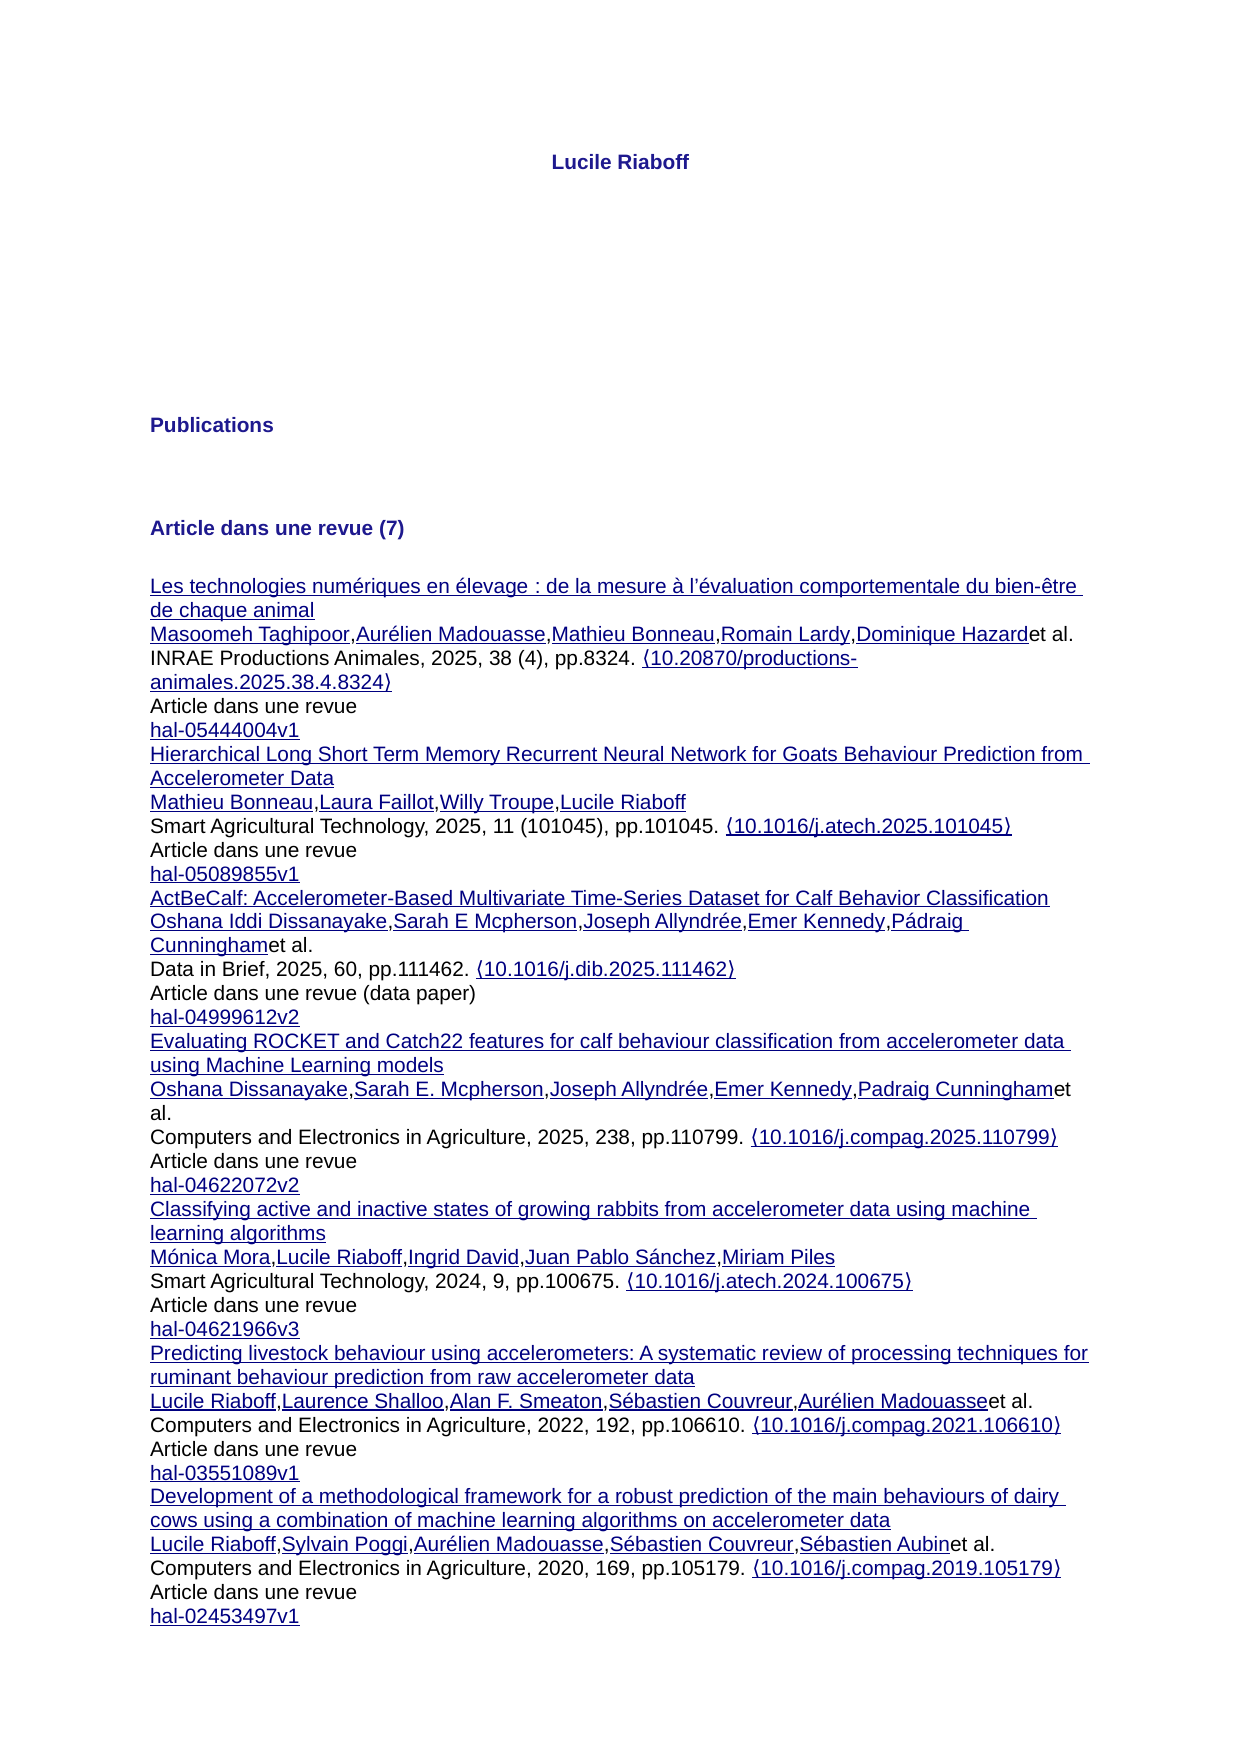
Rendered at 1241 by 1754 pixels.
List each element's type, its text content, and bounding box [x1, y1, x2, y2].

table_cell ActBeCalf: Accelerometer-Based Multivariate Time-Series Dataset for Calf Behavior Classification Oshana Iddi Dissanayake,Sarah E Mcpherson,Joseph Allyndrée,Emer Kennedy,Pádraig Cunninghamet al. Data in Brief, 2025, 60, pp.111462. ⟨10.1016/j.dib.2025.111462⟩ Article dans une revue (data paper) hal-04999612v2 [150, 885, 1090, 1029]
subtitle Lucile Riaboff [150, 150, 1090, 174]
table_cell Development of a methodological framework for a robust prediction of the main behaviours of dairy cows using a combination of machine learning algorithms on accelerometer data Lucile Riaboff,Sylvain Poggi,Aurélien Madouasse,Sébastien Couvreur,Sébastien Aubinet al. Computers and Electronics in Agriculture, 2020, 169, pp.105179. ⟨10.1016/j.compag.2019.105179⟩ Article dans une revue hal-02453497v1 [150, 1484, 1090, 1628]
subtitle Article dans une revue (7) [150, 516, 1090, 539]
subtitle Publications [150, 412, 1090, 436]
table_cell Hierarchical Long Short Term Memory Recurrent Neural Network for Goats Behaviour Prediction from [150, 742, 1090, 763]
table_cell Classifying active and inactive states of growing rabbits from accelerometer data using machine learning algorithms Mónica Mora,Lucile Riaboff,Ingrid David,Juan Pablo Sánchez,Miriam Piles Smart Agricultural Technology, 2024, 9, pp.100675. ⟨10.1016/j.atech.2024.100675⟩ Article dans une revue hal-04621966v3 [150, 1197, 1090, 1341]
table_cell Predicting livestock behaviour using accelerometers: A systematic review of processing techniques for ruminant behaviour prediction from raw accelerometer data Lucile Riaboff,Laurence Shalloo,Alan F. Smeaton,Sébastien Couvreur,Aurélien Madouasseet al. Computers and Electronics in Agriculture, 2022, 192, pp.106610. ⟨10.1016/j.compag.2021.106610⟩ Article dans une revue hal-03551089v1 [150, 1341, 1090, 1484]
table_header Les technologies numériques en élevage : de la mesure à l’évaluation comportementale du bien-être de chaque animal Masoomeh Taghipoor,Aurélien Madouasse,Mathieu Bonneau,Romain Lardy,Dominique Hazardet al. INRAE Productions Animales, 2025, 38 (4), pp.8324. ⟨10.20870/productions-animales.2025.38.4.8324⟩ Article dans une revue hal-05444004v1 [150, 574, 1090, 742]
table_cell Accelerometer Data Mathieu Bonneau,Laura Faillot,Willy Troupe,Lucile Riaboff Smart Agricultural Technology, 2025, 11 (101045), pp.101045. ⟨10.1016/j.atech.2025.101045⟩ Article dans une revue hal-05089855v1 [150, 764, 1090, 885]
table_cell Evaluating ROCKET and Catch22 features for calf behaviour classification from accelerometer data using Machine Learning models Oshana Dissanayake,Sarah E. Mcpherson,Joseph Allyndrée,Emer Kennedy,Padraig Cunninghamet al. Computers and Electronics in Agriculture, 2025, 238, pp.110799. ⟨10.1016/j.compag.2025.110799⟩ Article dans une revue hal-04622072v2 [150, 1029, 1090, 1197]
